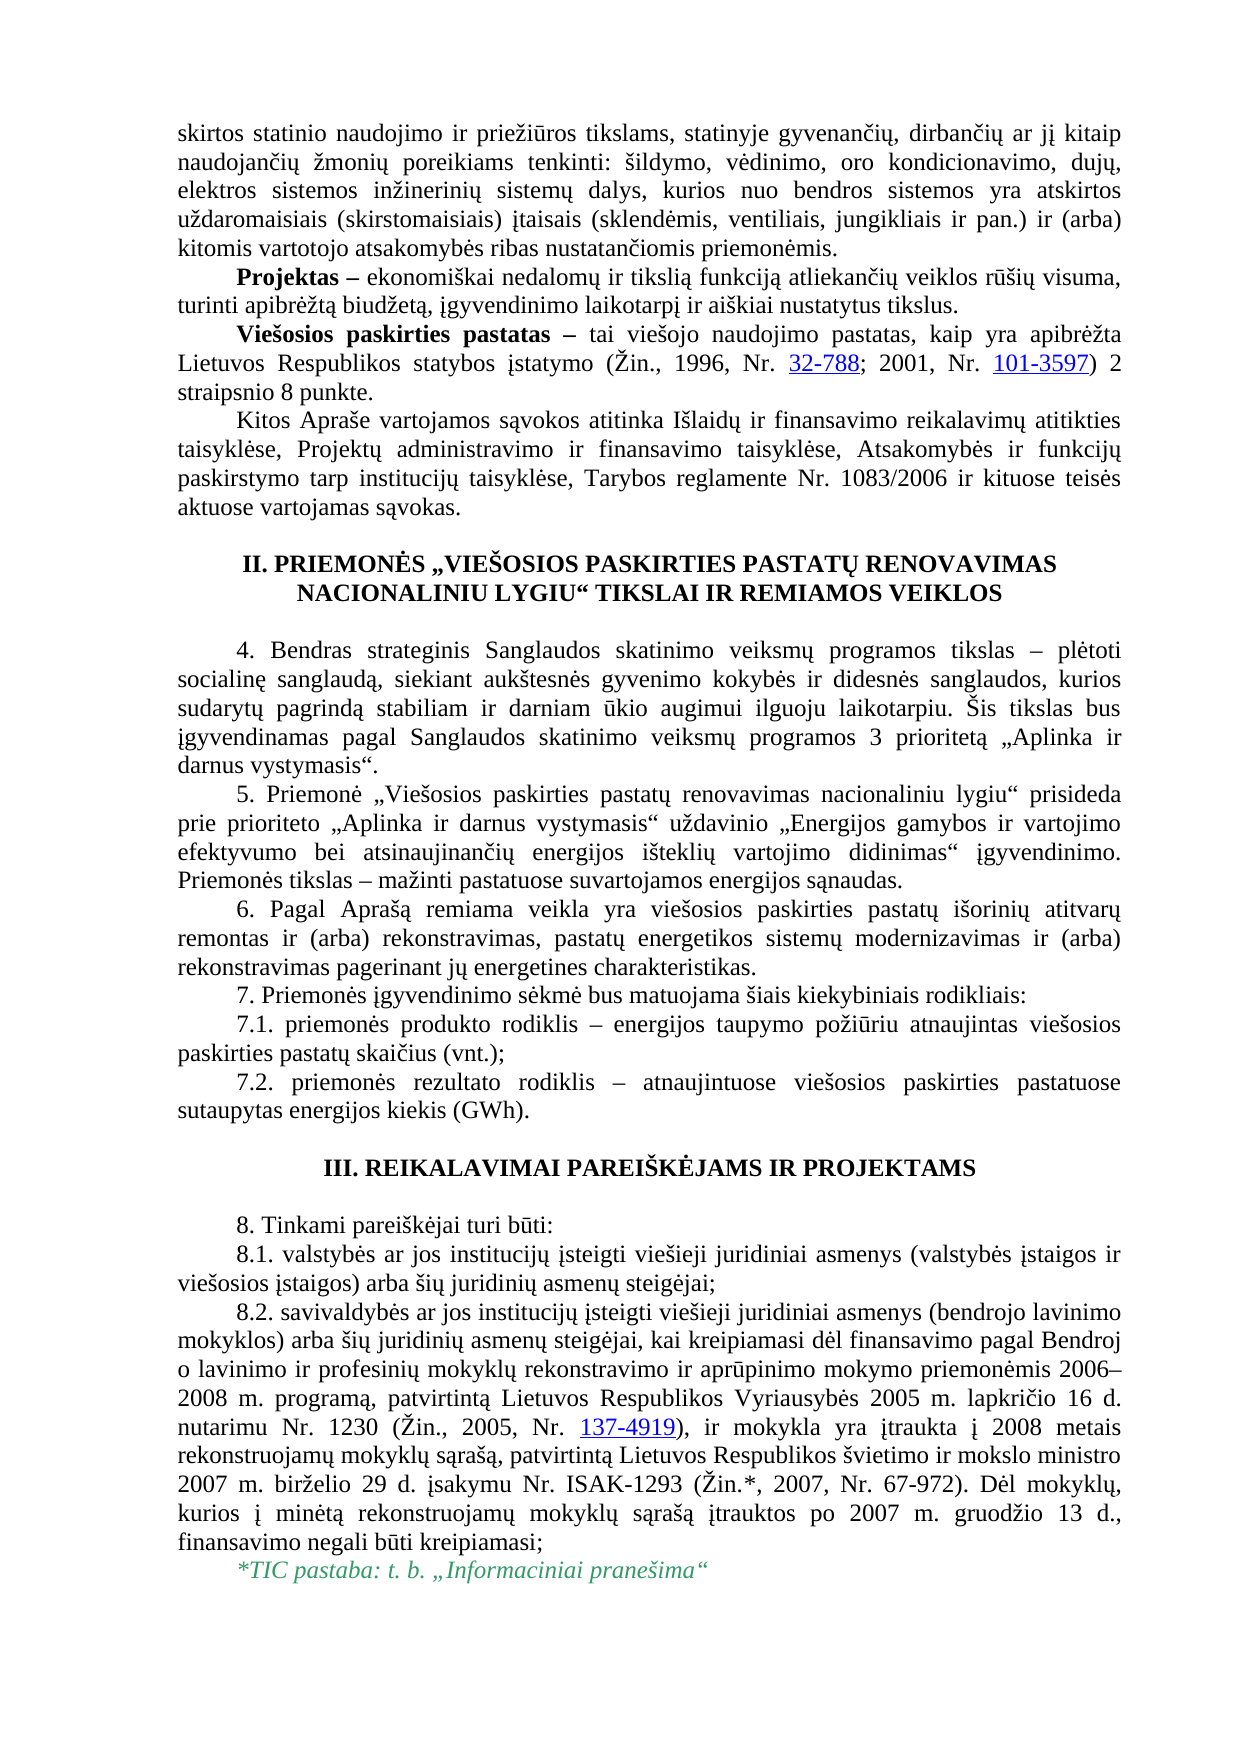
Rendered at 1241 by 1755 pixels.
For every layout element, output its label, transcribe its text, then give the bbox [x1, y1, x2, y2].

text 8.1. valstybės ar jos institucijų įsteigti viešieji juridiniai asmenys (valstybės įstaigos ir viešosios įstaigos) arba šių juridinių asmenų steigėjai; [177, 1239, 1122, 1297]
text 5. Priemonė „Viešosios paskirties pastatų renovavimas nacionaliniu lygiu“ prisideda prie prioriteto „Aplinka ir darnus vystymasis“ uždavinio „Energijos gamybos ir vartojimo efektyvumo bei atsinaujinančių energijos išteklių vartojimo didinimas“ įgyvendinimo. Priemonės tikslas – mažinti pastatuose suvartojamos energijos sąnaudas. [177, 779, 1122, 894]
text II. PRIEMONĖS „VIEŠOSIOS PASKIRTIES PASTATŲ RENOVAVIMAS NACIONALINIU LYGIU“ TIKSLAI IR REMIAMOS VEIKLOS [177, 549, 1122, 607]
text 7.1. priemonės produkto rodiklis – energijos taupymo požiūriu atnaujintas viešosios paskirties pastatų skaičius (vnt.); [177, 1009, 1122, 1067]
text 7.2. priemonės rezultato rodiklis – atnaujintuose viešosios paskirties pastatuose sutaupytas energijos kiekis (GWh). [177, 1067, 1122, 1124]
text Projektas – ekonomiškai nedalomų ir tikslią funkciją atliekančių veiklos rūšių visuma, turinti apibrėžtą biudžetą, įgyvendinimo laikotarpį ir aiškiai nustatytus tikslus. [177, 262, 1122, 319]
text III. REIKALAVIMAI PAREIŠKĖJAMS IR PROJEKTAMS [177, 1153, 1122, 1182]
text skirtos statinio naudojimo ir priežiūros tikslams, statinyje gyvenančių, dirbančių ar jį kitaip naudojančių žmonių poreikiams tenkinti: šildymo, vėdinimo, oro kondicionavimo, dujų, elektros sistemos inžinerinių sistemų dalys, kurios nuo bendros sistemos yra atskirtos uždaromaisiais (skirstomaisiais) įtaisais (sklendėmis, ventiliais, jungikliais ir pan.) ir (arba) kitomis vartotojo atsakomybės ribas nustatančiomis priemonėmis. [177, 118, 1122, 262]
text 4. Bendras strateginis Sanglaudos skatinimo veiksmų programos tikslas – plėtoti socialinę sanglaudą, siekiant aukštesnės gyvenimo kokybės ir didesnės sanglaudos, kurios sudarytų pagrindą stabiliam ir darniam ūkio augimui ilguoju laikotarpiu. Šis tikslas bus įgyvendinamas pagal Sanglaudos skatinimo veiksmų programos 3 prioritetą „Aplinka ir darnus vystymasis“. [177, 636, 1122, 779]
text 6. Pagal Aprašą remiama veikla yra viešosios paskirties pastatų išorinių atitvarų remontas ir (arba) rekonstravimas, pastatų energetikos sistemų modernizavimas ir (arba) rekonstravimas pagerinant jų energetines charakteristikas. [177, 894, 1122, 981]
text *TIC pastaba: t. b. „Informaciniai pranešima“ [177, 1556, 1122, 1584]
text Kitos Apraše vartojamos sąvokos atitinka Išlaidų ir finansavimo reikalavimų atitikties taisyklėse, Projektų administravimo ir finansavimo taisyklėse, Atsakomybės ir funkcijų paskirstymo tarp institucijų taisyklėse, Tarybos reglamente Nr. 1083/2006 ir kituose teisės aktuose vartojamas sąvokas. [177, 406, 1122, 521]
text 7. Priemonės įgyvendinimo sėkmė bus matuojama šiais kiekybiniais rodikliais: [177, 981, 1122, 1009]
text 8. Tinkami pareiškėjai turi būti: [177, 1211, 1122, 1239]
text Viešosios paskirties pastatas – tai viešojo naudojimo pastatas, kaip yra apibrėžta Lietuvos Respublikos statybos įstatymo (Žin., 1996, Nr. 32-788; 2001, Nr. 101-3597) 2 straipsnio 8 punkte. [177, 319, 1122, 406]
text 8.2. savivaldybės ar jos institucijų įsteigti viešieji juridiniai asmenys (bendrojo lavinimo mokyklos) arba šių juridinių asmenų steigėjai, kai kreipiamasi dėl finansavimo pagal Bendroj o lavinimo ir profesinių mokyklų rekonstravimo ir aprūpinimo mokymo priemonėmis 2006–2008 m. programą, patvirtintą Lietuvos Respublikos Vyriausybės 2005 m. lapkričio 16 d. nutarimu Nr. 1230 (Žin., 2005, Nr. 137-4919), ir mokykla yra įtraukta į 2008 metais rekonstruojamų mokyklų sąrašą, patvirtintą Lietuvos Respublikos švietimo ir mokslo ministro 2007 m. birželio 29 d. įsakymu Nr. ISAK-1293 (Žin.*, 2007, Nr. 67-972). Dėl mokyklų, kurios į minėtą rekonstruojamų mokyklų sąrašą įtrauktos po 2007 m. gruodžio 13 d., finansavimo negali būti kreipiamasi; [177, 1297, 1122, 1556]
